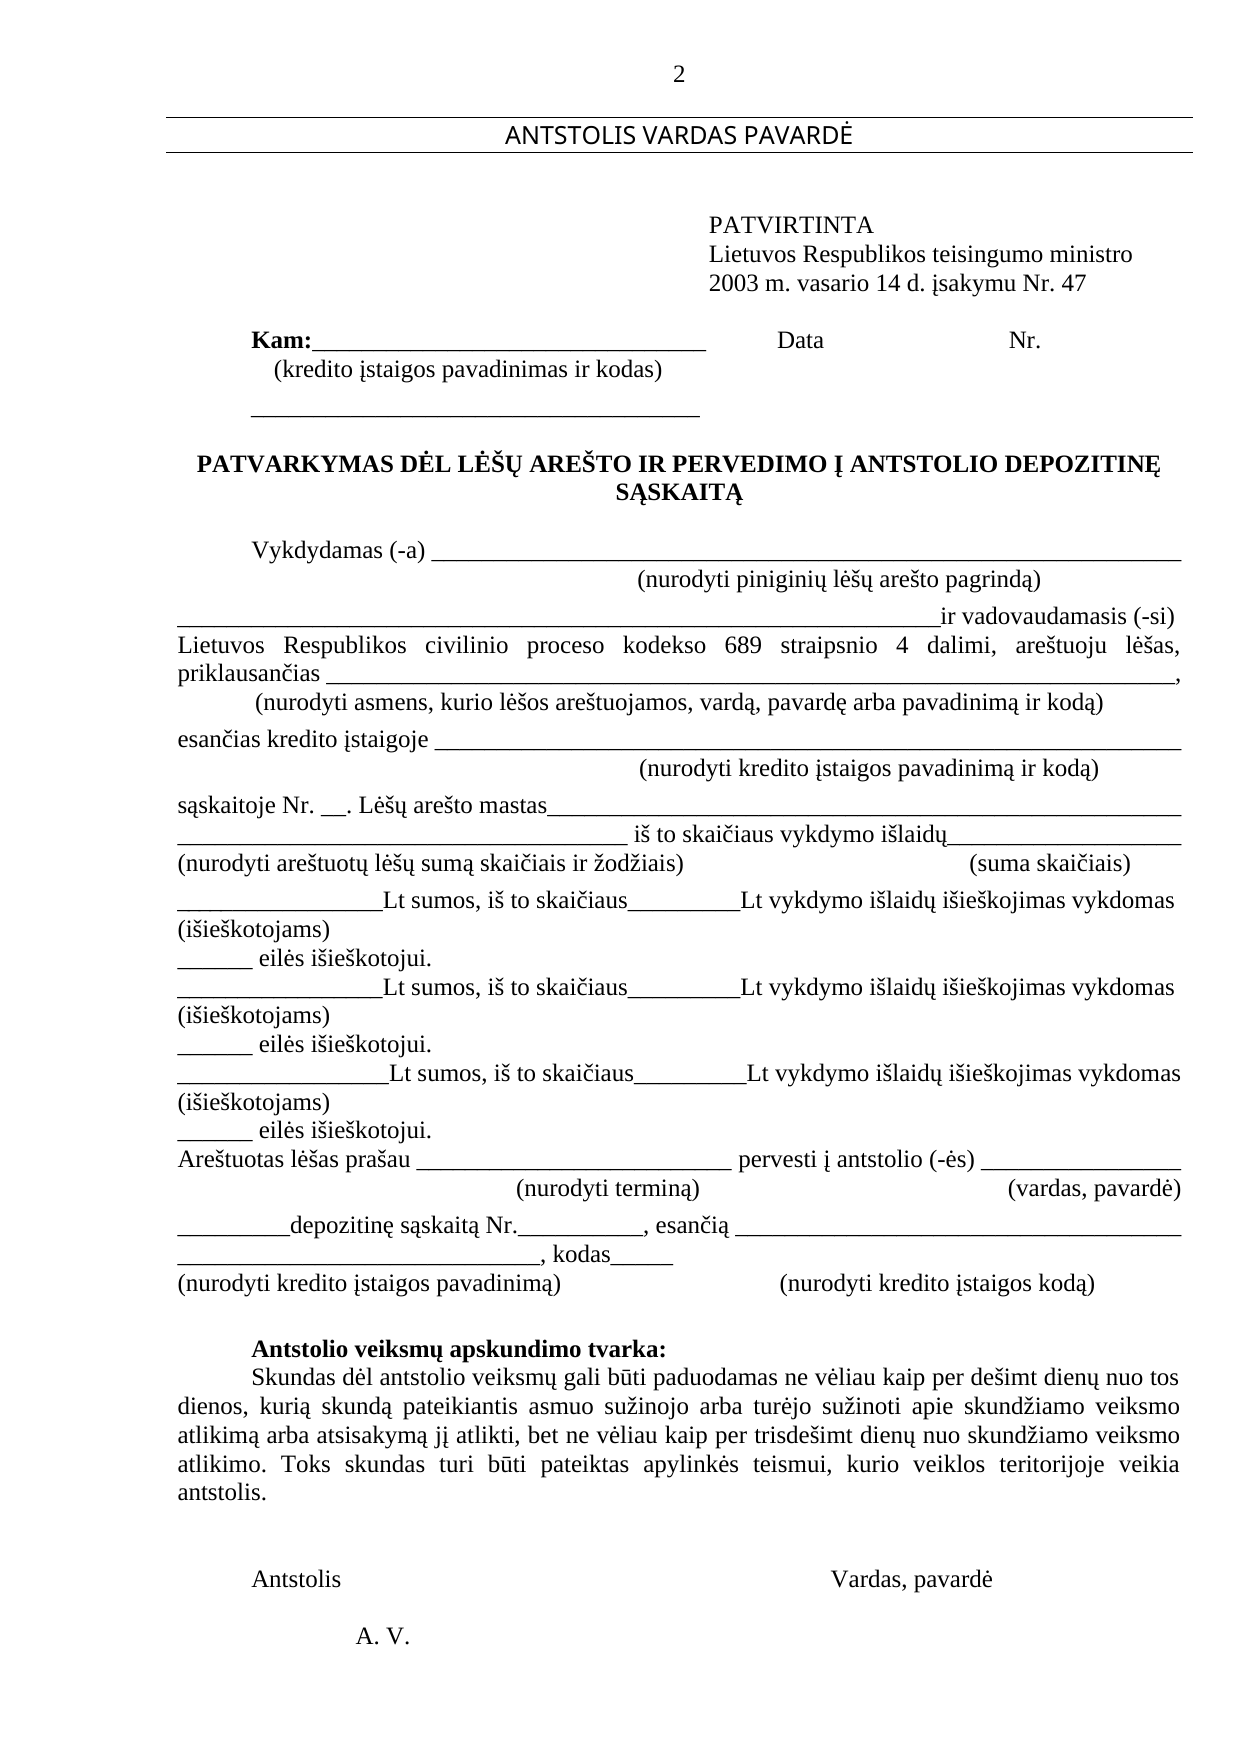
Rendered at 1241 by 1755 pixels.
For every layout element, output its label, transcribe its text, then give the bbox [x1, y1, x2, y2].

text Kam: Data Nr. [177, 325, 1181, 354]
text _____________________________, kodas [177, 1239, 1181, 1268]
text (kredito įstaigos pavadinimas ir kodas) [177, 354, 1181, 391]
text (nurodyti piniginių lėšų arešto pagrindą) [177, 564, 1181, 601]
text Areštuotas lėšas prašau pervesti į antstolio (-ės) ________________ [177, 1144, 1181, 1173]
text 2003 m. vasario 14 d. įsakymu Nr. 47 [177, 268, 1181, 296]
text (nurodyti kredito įstaigos pavadinimą) (nurodyti kredito įstaigos kodą) [177, 1268, 1181, 1305]
text (nurodyti asmens, kurio lėšos areštuojamos, vardą, pavardę arba pavadinimą ir kodą) [177, 687, 1181, 724]
text esančias kredito įstaigoje [177, 724, 1181, 753]
text A. V. [177, 1621, 1181, 1650]
text Skundas dėl antstolio veiksmų gali būti paduodamas ne vėliau kaip per dešimt dienų nuo tos dienos, kurią skundą pateikiantis asmuo sužinojo arba turėjo sužinoti apie skundžiamo veiksmo atlikimą arba atsisakymą jį atlikti, bet ne vėliau kaip per trisdešimt dienų nuo skundžiamo veiksmo atlikimo. Toks skundas turi būti pateiktas apylinkės teismui, kurio veiklos teritorijoje veikia antstolis. [177, 1362, 1181, 1506]
text ______ eilės išieškotojui. [177, 1029, 1181, 1058]
text ______ eilės išieškotojui. [177, 1115, 1181, 1144]
text Lietuvos Respublikos civilinio proceso kodekso 689 straipsnio 4 dalimi, areštuoju lėšas, priklausančias , [177, 630, 1181, 687]
text ____________Lt sumos, iš to skaičiaus_________Lt vykdymo išlaidų išieškojimas vykdomas [177, 885, 1181, 914]
text sąskaitoje Nr. __. Lėšų arešto mastas [177, 791, 1181, 819]
table_header ANTSTOLIS VARDAS PAVARDĖ [166, 118, 1192, 152]
text (nurodyti areštuotų lėšų sumą skaičiais ir žodžiais) (suma skaičiais) [177, 848, 1181, 885]
text Antstolis Vardas, pavardė [177, 1564, 1181, 1592]
text Antstolio veiksmų apskundimo tvarka: [177, 1334, 1181, 1362]
text ____________________________________ iš to skaičiaus vykdymo išlaidų [177, 819, 1181, 848]
text Lt sumos, iš to skaičiaus_________Lt vykdymo išlaidų išieškojimas vykdomas [177, 1058, 1181, 1087]
text ______ eilės išieškotojui. [177, 943, 1181, 972]
text (išieškotojams) [177, 1000, 1181, 1029]
text PATVARKYMAS DĖL LĖŠŲ AREŠTO ir pervedimo į antstolio depozitinę sąskaitą [177, 449, 1181, 506]
text _________depozitinę sąskaitą Nr.__________, esančią [177, 1210, 1181, 1239]
text (išieškotojams) [177, 1087, 1181, 1115]
text PATVIRTINTA [177, 210, 1181, 239]
text Lietuvos Respublikos teisingumo ministro [177, 239, 1181, 268]
text (nurodyti kredito įstaigos pavadinimą ir kodą) [177, 753, 1181, 791]
text ir vadovaudamasis (-si) [177, 601, 1181, 630]
text Lt sumos, iš to skaičiaus_________Lt vykdymo išlaidų išieškojimas vykdomas [177, 972, 1181, 1000]
text (nurodyti terminą) (vardas, pavardė) [177, 1173, 1181, 1210]
text Vykdydamas (-a) [177, 535, 1181, 564]
text (išieškotojams) [177, 914, 1181, 943]
